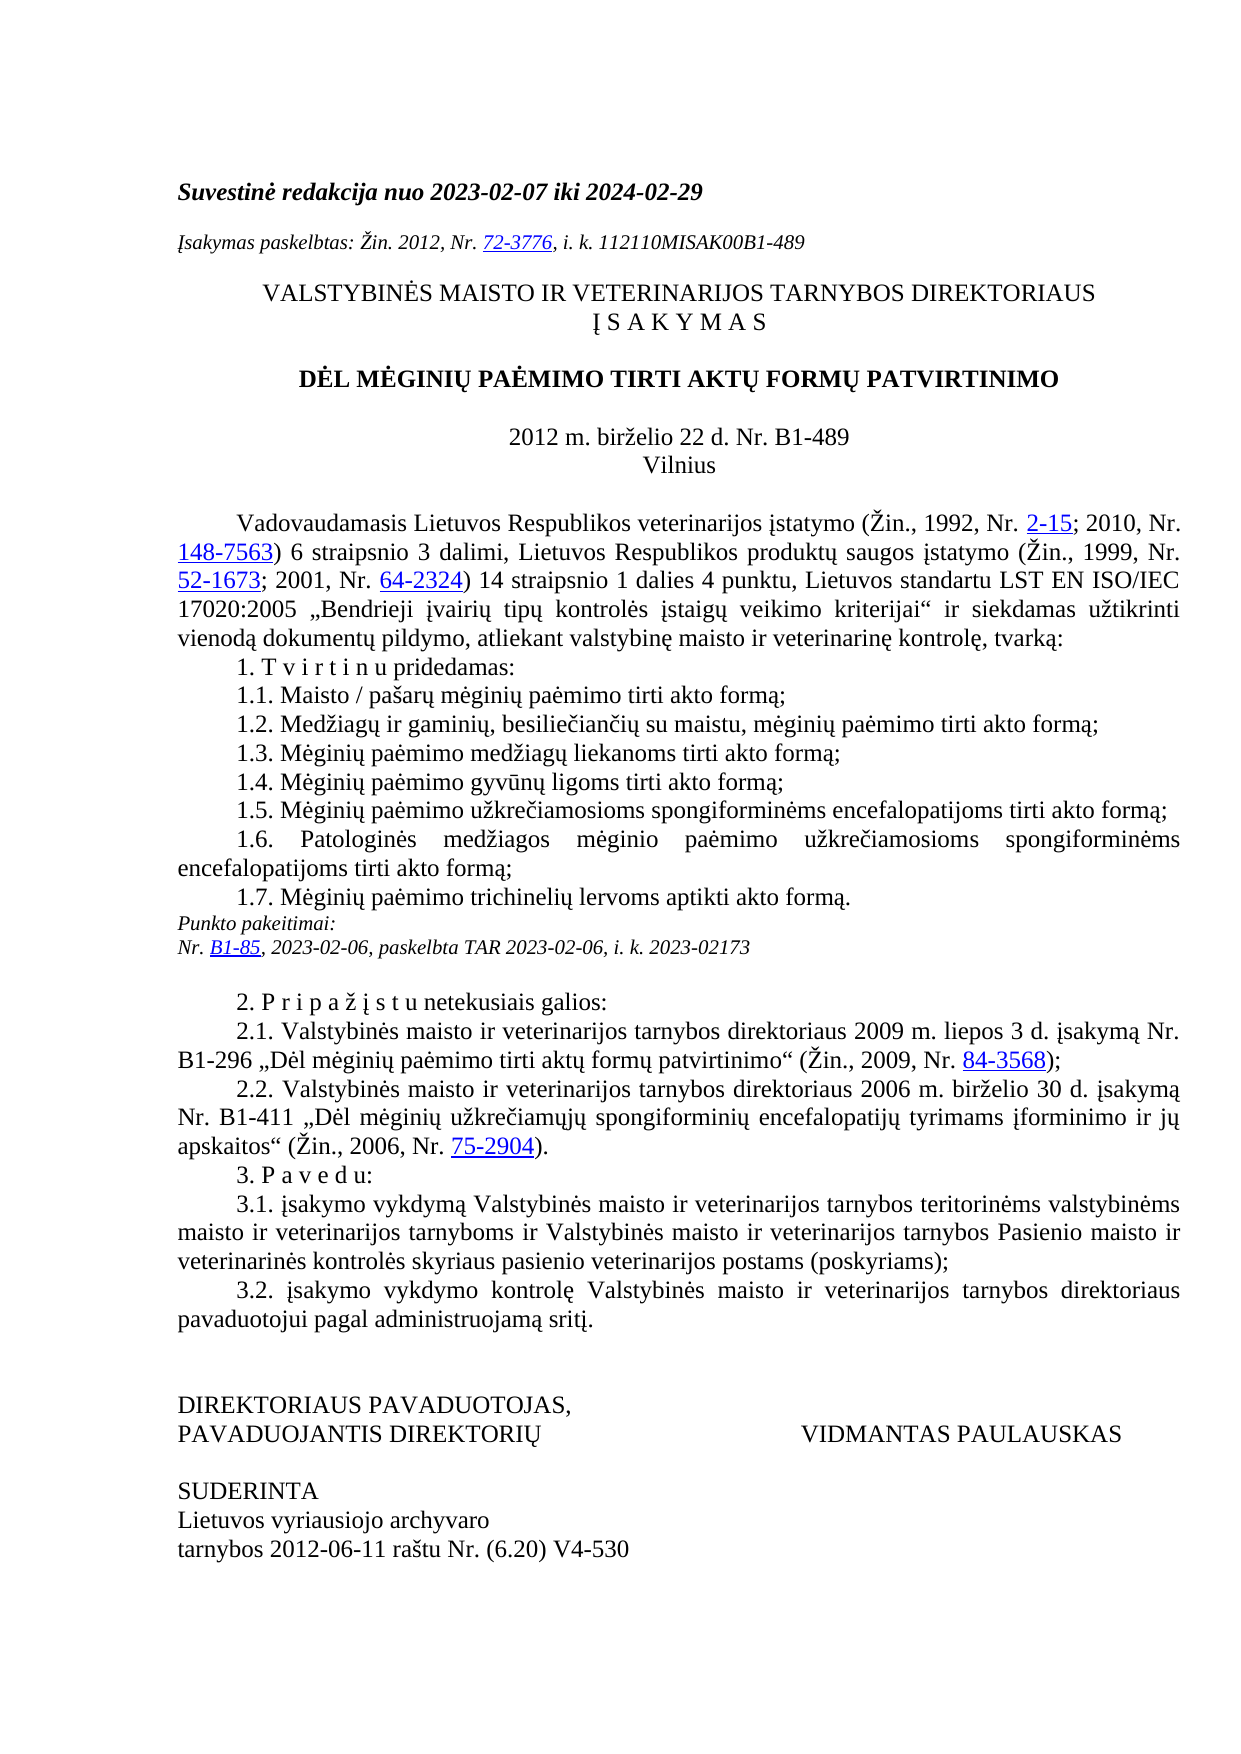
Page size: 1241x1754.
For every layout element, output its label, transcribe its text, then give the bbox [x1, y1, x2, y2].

text tarnybos 2012-06-11 raštu Nr. (6.20) V4-530 [177, 1534, 1181, 1562]
text Suvestinė redakcija nuo 2023-02-07 iki 2024-02-29 [177, 177, 1181, 206]
text SUDERINTA [177, 1476, 1181, 1505]
text Lietuvos vyriausiojo archyvaro [177, 1505, 1181, 1534]
text 2012 m. birželio 22 d. Nr. B1-489 [177, 422, 1181, 451]
text 3.1. įsakymo vykdymą Valstybinės maisto ir veterinarijos tarnybos teritorinėms valstybinėms maisto ir veterinarijos tarnyboms ir Valstybinės maisto ir veterinarijos tarnybos Pasienio maisto ir veterinarinės kontrolės skyriaus pasienio veterinarijos postams (poskyriams); [177, 1189, 1181, 1275]
text Į S A K Y M A S [177, 307, 1181, 336]
text 1.1. Maisto / pašarų mėginių paėmimo tirti akto formą; [177, 681, 1181, 709]
text 1.2. Medžiagų ir gaminių, besiliečiančių su maistu, mėginių paėmimo tirti akto formą; [177, 709, 1181, 738]
text 2.1. Valstybinės maisto ir veterinarijos tarnybos direktoriaus 2009 m. liepos 3 d. įsakymą Nr. B1-296 „Dėl mėginių paėmimo tirti aktų formų patvirtinimo“ (Žin., 2009, Nr. 84-3568); [177, 1016, 1181, 1074]
text Punkto pakeitimai: [177, 911, 1181, 935]
text 3.2. įsakymo vykdymo kontrolę Valstybinės maisto ir veterinarijos tarnybos direktoriaus pavaduotojui pagal administruojamą sritį. [177, 1275, 1181, 1332]
text 1.3. Mėginių paėmimo medžiagų liekanoms tirti akto formą; [177, 738, 1181, 767]
text 1.4. Mėginių paėmimo gyvūnų ligoms tirti akto formą; [177, 767, 1181, 796]
text 1.6. Patologinės medžiagos mėginio paėmimo užkrečiamosioms spongiforminėms encefalopatijoms tirti akto formą; [177, 824, 1181, 882]
text DĖL MĖGINIŲ PAĖMIMO TIRTI AKTŲ FORMŲ PATVIRTINIMO [177, 364, 1181, 393]
text Vadovaudamasis Lietuvos Respublikos veterinarijos įstatymo (Žin., 1992, Nr. 2-15; 2010, Nr. 148-7563) 6 straipsnio 3 dalimi, Lietuvos Respublikos produktų saugos įstatymo (Žin., 1999, Nr. 52-1673; 2001, Nr. 64-2324) 14 straipsnio 1 dalies 4 punktu, Lietuvos standartu LST EN ISO/IEC 17020:2005 „Bendrieji įvairių tipų kontrolės įstaigų veikimo kriterijai“ ir siekdamas užtikrinti vienodą dokumentų pildymo, atliekant valstybinę maisto ir veterinarinę kontrolę, tvarką: [177, 508, 1181, 652]
text 2. P r i p a ž į s t u netekusiais galios: [177, 987, 1181, 1016]
text pavaduojantis direktorių Vidmantas Paulauskas [177, 1419, 1181, 1447]
text Vilnius [177, 451, 1181, 479]
text Direktoriaus pavaduotojas, [177, 1390, 1181, 1419]
text 3. P a v e d u: [177, 1160, 1181, 1189]
text Nr. B1-85, 2023-02-06, paskelbta TAR 2023-02-06, i. k. 2023-02173 [177, 935, 1181, 959]
text Įsakymas paskelbtas: Žin. 2012, Nr. 72-3776, i. k. 112110MISAK00B1-489 [177, 230, 1181, 254]
text VALSTYBINĖS MAISTO IR VETERINARIJOS TARNYBOS DIREKTORIAUS [177, 278, 1181, 307]
text 2.2. Valstybinės maisto ir veterinarijos tarnybos direktoriaus 2006 m. birželio 30 d. įsakymą Nr. B1-411 „Dėl mėginių užkrečiamųjų spongiforminių encefalopatijų tyrimams įforminimo ir jų apskaitos“ (Žin., 2006, Nr. 75-2904). [177, 1074, 1181, 1160]
text 1. T v i r t i n u pridedamas: [177, 652, 1181, 681]
text 1.5. Mėginių paėmimo užkrečiamosioms spongiforminėms encefalopatijoms tirti akto formą; [177, 796, 1181, 824]
text 1.7. Mėginių paėmimo trichinelių lervoms aptikti akto formą. [177, 882, 1181, 911]
